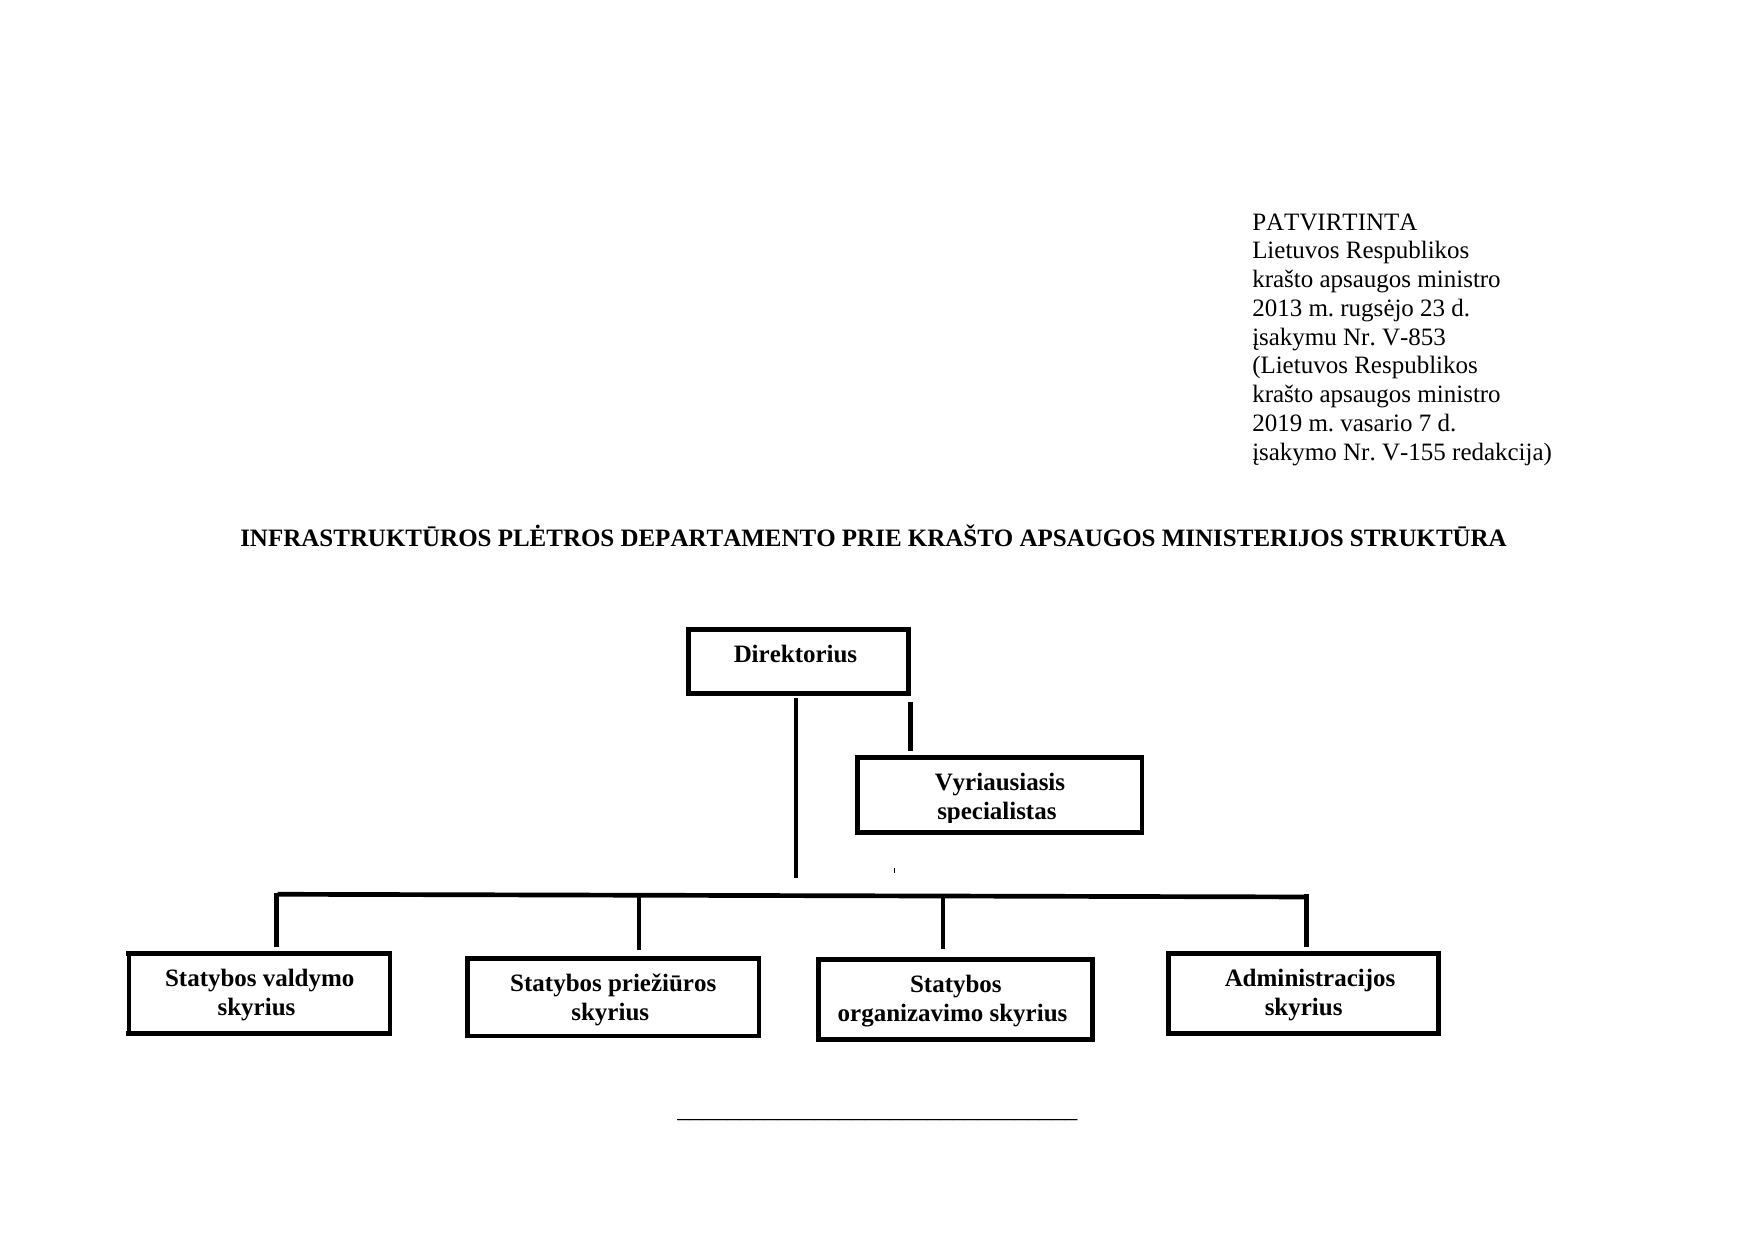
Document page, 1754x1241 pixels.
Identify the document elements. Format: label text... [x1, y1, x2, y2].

text Direktorius [706, 639, 891, 668]
text įsakymo Nr. V-155 redakcija) [118, 437, 1636, 465]
text ________________________________ [118, 1094, 1636, 1123]
text Lietuvos Respublikos [118, 235, 1636, 264]
text įsakymu Nr. V-853 [118, 322, 1636, 350]
text Vyriausiasis specialistas [875, 767, 1125, 823]
text krašto apsaugos ministro [118, 264, 1636, 293]
text 2013 m. rugsėjo 23 d. [118, 293, 1636, 322]
text Statybos priežiūros skyrius [485, 968, 741, 1025]
text krašto apsaugos ministro [118, 379, 1636, 408]
text (Lietuvos Respublikos [118, 350, 1636, 379]
text INFRASTRUKTŪROS PLĖTROS DEPARTAMENTO PRIE KRAŠTO APSAUGOS MINISTERIJOS STRUKTŪRA [118, 523, 1636, 552]
text Administracijos skyrius [1186, 963, 1421, 1021]
text Statybos organizavimo skyrius [836, 969, 1075, 1027]
text PATVIRTINTA [118, 207, 1636, 235]
text 2019 m. vasario 7 d. [118, 408, 1636, 437]
text Statybos valdymo skyrius [146, 963, 373, 1021]
